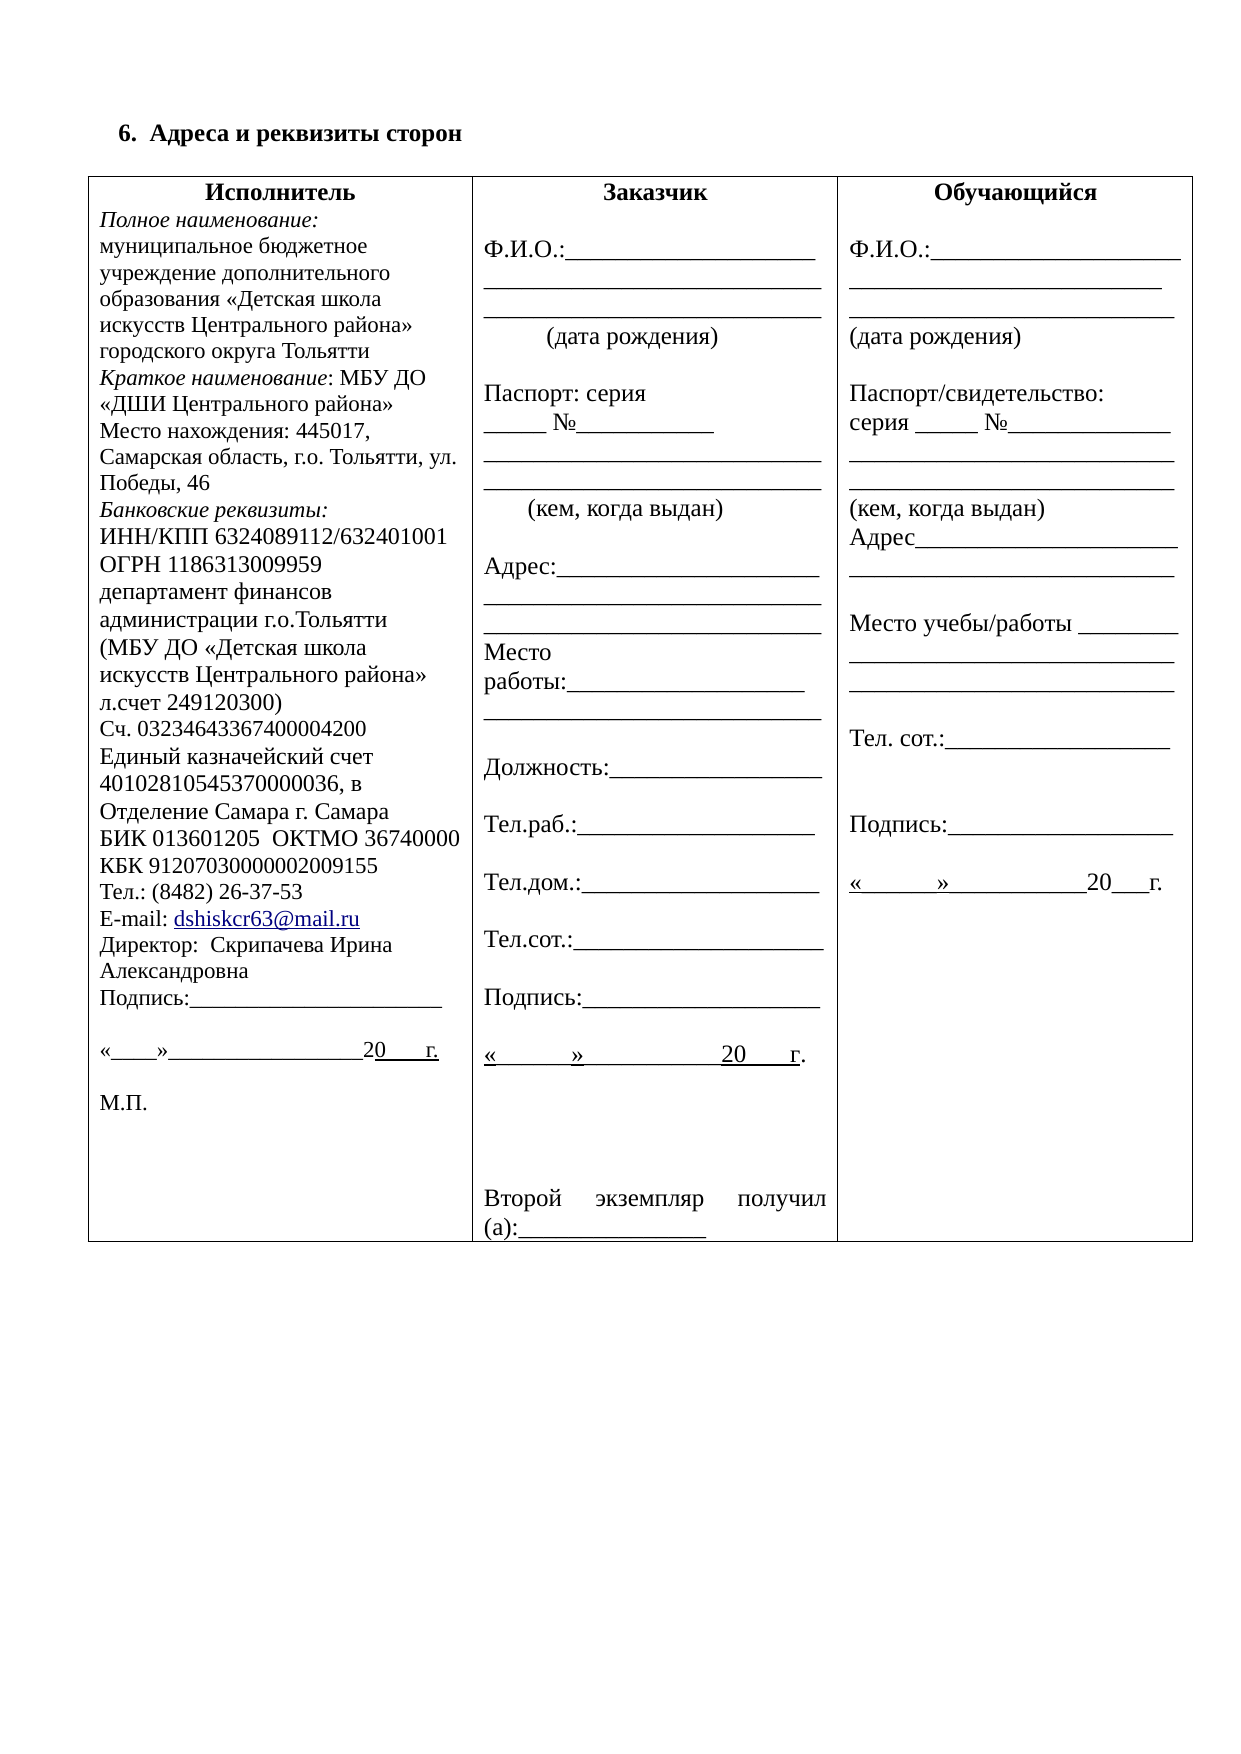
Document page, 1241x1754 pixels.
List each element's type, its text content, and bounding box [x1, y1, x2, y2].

table_header Заказчик Ф.И.О.:_______________________________________________ ___________________________ (дата рождения) Паспорт: серия _____ №___________ ___________________________ ___________________________ (кем, когда выдан) Адрес:_____________________ ______________________________________________________ Место работы:___________________ ___________________________ Должность:_________________ Тел.раб.:___________________ Тел.дом.:___________________ Тел.сот.:____________________ Подпись:___________________ «______»___________20 г. Второй экземпляр получил (а):_______________ [473, 177, 837, 1241]
table_header Обучающийся Ф.И.О.:_____________________________________________ __________________________ (дата рождения) Паспорт/свидетельство: серия _____ №_____________ __________________________ __________________________ (кем, когда выдан) Адрес_______________________________________________ Место учебы/работы ________ ____________________________________________________ Тел. сот.:__________________ Подпись:__________________ «______»___________20___г. [838, 177, 1192, 1241]
table_header Исполнитель Полное наименование: муниципальное бюджетное учреждение дополнительного образования «Детская школа искусств Центрального района» городского округа Тольятти Краткое наименование: МБУ ДО «ДШИ Центрального района» Место нахождения: 445017, Самарская область, г.о. Тольятти, ул. Победы, 46 Банковские реквизиты: ИНН/КПП 6324089112/632401001 ОГРН 1186313009959 департамент финансов администрации г.о.Тольятти (МБУ ДО «Детская школа искусств Центрального района» л.счет 249120300) Сч. 03234643367400004200 Единый казначейский счет 40102810545370000036, в Отделение Самара г. Самара БИК 013601205 ОКТМО 36740000 КБК 91207030000002009155 Тел.: (8482) 26-37-53 Е-mail: dshiskcr63@mail.ru Директор: Скрипачева Ирина Александровна Подпись:______________________ «____»_________________20 г. М.П. [89, 177, 472, 1241]
text 6. Адреса и реквизиты сторон [118, 118, 1122, 147]
